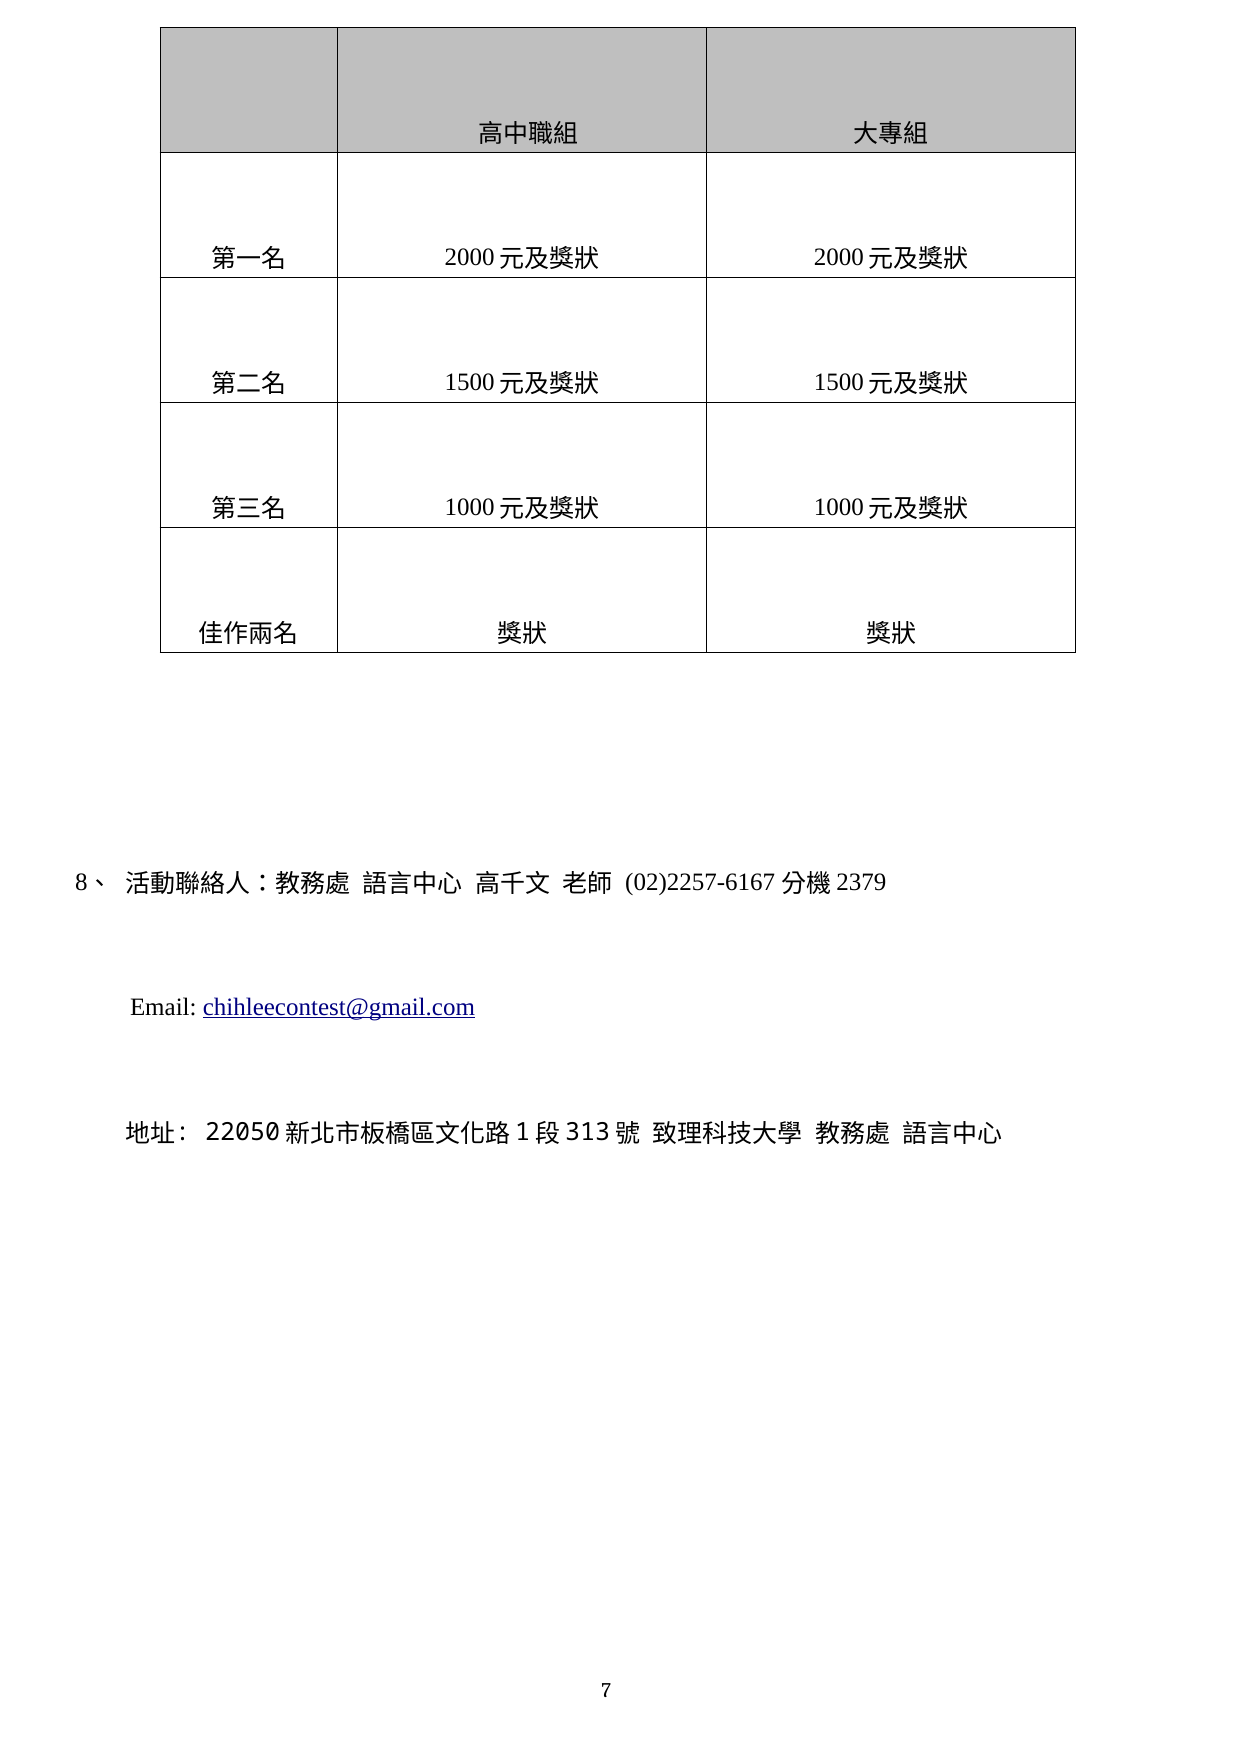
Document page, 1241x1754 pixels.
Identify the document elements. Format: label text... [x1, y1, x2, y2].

table_cell 2000元及獎狀 [338, 153, 706, 277]
text 地址: 22050新北市板橋區文化路1段313號 致理科技大學 教務處 語言中心 [75, 1089, 1137, 1152]
table_cell 1000元及獎狀 [338, 403, 706, 527]
table_cell 1500元及獎狀 [707, 278, 1075, 402]
table_header 高中職組 [338, 28, 706, 152]
text Email: chihleecontest@gmail.com [130, 964, 1137, 1027]
table_cell 第三名 [161, 403, 337, 527]
table_header 大專組 [707, 28, 1075, 152]
table_cell 第二名 [161, 278, 337, 402]
table_cell 第一名 [161, 153, 337, 277]
table_cell 獎狀 [338, 528, 706, 652]
table_cell 2000元及獎狀 [707, 153, 1075, 277]
table_cell 1500元及獎狀 [338, 278, 706, 402]
table_cell 獎狀 [707, 528, 1075, 652]
table_cell 1000元及獎狀 [707, 403, 1075, 527]
list 活動聯絡人：教務處 語言中心 高千文 老師 (02)2257-6167 分機2379 [75, 839, 1137, 902]
table_header [161, 28, 337, 152]
table_cell 佳作兩名 [161, 528, 337, 652]
